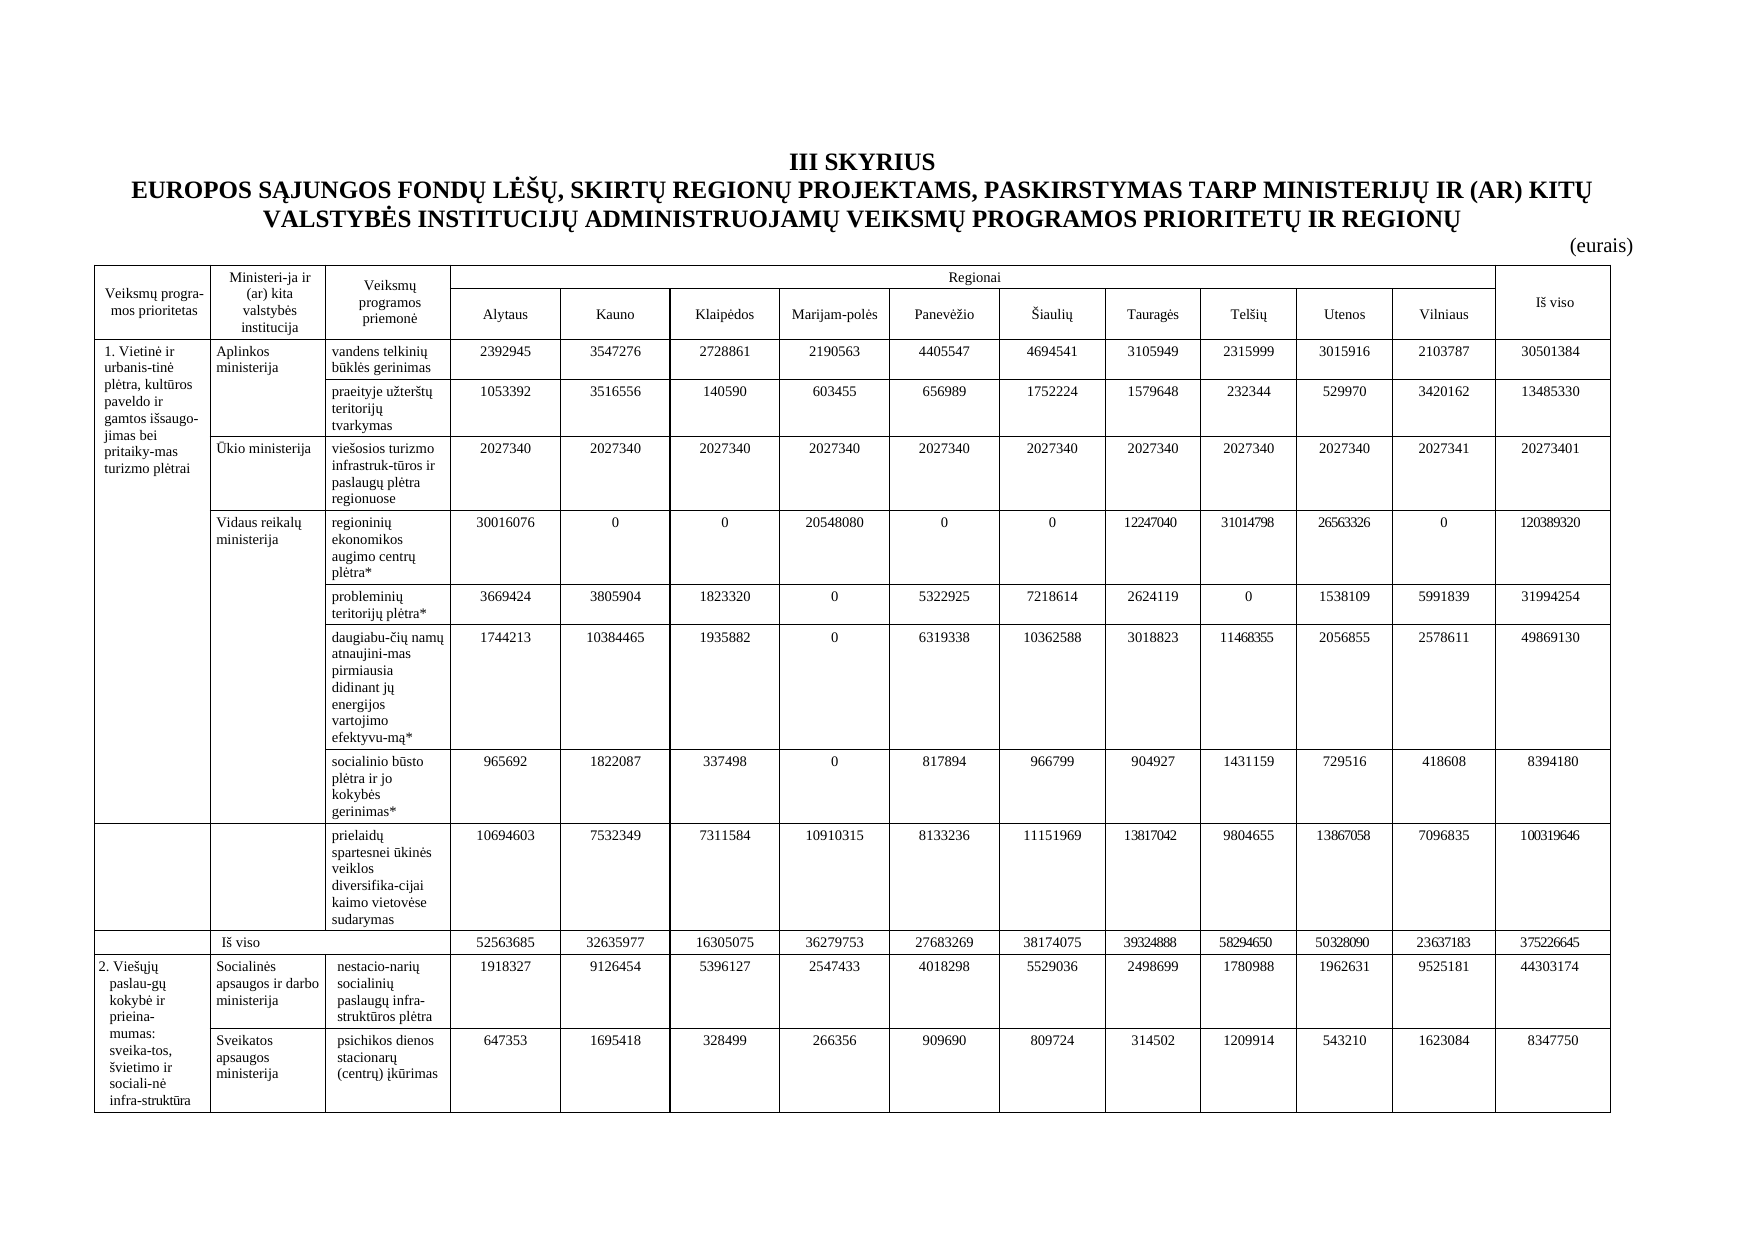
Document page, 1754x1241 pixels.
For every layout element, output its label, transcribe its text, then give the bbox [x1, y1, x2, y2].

text III SKYRIUS [89, 147, 1636, 176]
table_cell 7218614 [1000, 585, 1105, 624]
table_cell 49869130 [1496, 625, 1610, 749]
table_cell 7096835 [1393, 824, 1495, 930]
table_cell 13867058 [1297, 824, 1392, 930]
table_cell 0 [1000, 511, 1105, 584]
table_cell 52563685 [451, 931, 560, 954]
table_cell 1935882 [671, 625, 779, 749]
table_cell nestacio-narių socialinių paslaugų infra-struktūros plėtra [326, 955, 450, 1028]
table_cell 2315999 [1201, 340, 1296, 379]
table_cell psichikos dienos stacionarų (centrų) įkūrimas [326, 1029, 450, 1112]
table_cell Panevėžio [890, 289, 999, 338]
table_cell socialinio būsto plėtra ir jo kokybės gerinimas* [326, 750, 450, 823]
table_cell 1. Vietinė ir urbanis-tinė plėtra, kultūros paveldo ir gamtos išsaugo-jimas bei pritaiky-mas turizmo plėtrai [95, 340, 210, 823]
table_cell Telšių [1201, 289, 1296, 338]
table_cell 1579648 [1106, 380, 1200, 436]
table_cell 1823320 [671, 585, 779, 624]
table_cell 3015916 [1297, 340, 1392, 379]
table_cell 817894 [890, 750, 999, 823]
text (eurais) [89, 233, 1633, 257]
table_cell 2027340 [1297, 437, 1392, 510]
table_cell 3547276 [561, 340, 669, 379]
table_cell 314502 [1106, 1029, 1200, 1112]
table_cell 2027340 [451, 437, 560, 510]
table_cell 50328090 [1297, 931, 1392, 954]
table_cell 809724 [1000, 1029, 1105, 1112]
table_cell 31014798 [1201, 511, 1296, 584]
table_cell 140590 [671, 380, 779, 436]
table_cell 729516 [1297, 750, 1392, 823]
table_cell Vilniaus [1393, 289, 1495, 338]
table_cell Vidaus reikalų ministerija [211, 511, 325, 823]
table_cell 0 [1393, 511, 1495, 584]
table_cell 2027340 [1201, 437, 1296, 510]
table_cell 3805904 [561, 585, 669, 624]
table_cell vandens telkinių būklės gerinimas [326, 340, 450, 379]
table_cell Šiaulių [1000, 289, 1105, 338]
table_cell 30016076 [451, 511, 560, 584]
table_cell 9804655 [1201, 824, 1296, 930]
table_cell 965692 [451, 750, 560, 823]
table_cell 13485330 [1496, 380, 1610, 436]
table_cell 1744213 [451, 625, 560, 749]
table_cell 23637183 [1393, 931, 1495, 954]
table_cell viešosios turizmo infrastruk-tūros ir paslaugų plėtra regionuose [326, 437, 450, 510]
table_cell 266356 [780, 1029, 889, 1112]
table_cell 0 [1201, 585, 1296, 624]
table_cell 2498699 [1106, 955, 1200, 1028]
table_cell Utenos [1297, 289, 1392, 338]
table_cell 0 [780, 750, 889, 823]
table_cell 9126454 [561, 955, 669, 1028]
table_cell 2547433 [780, 955, 889, 1028]
table_cell 100319646 [1496, 824, 1610, 930]
table_cell 904927 [1106, 750, 1200, 823]
table_cell 1538109 [1297, 585, 1392, 624]
table_cell daugiabu-čių namų atnaujini-mas pirmiausia didinant jų energijos vartojimo efektyvu-mą* [326, 625, 450, 749]
table_cell regioninių ekonomikos augimo centrų plėtra* [326, 511, 450, 584]
table_cell 3516556 [561, 380, 669, 436]
table_cell 32635977 [561, 931, 669, 954]
table_cell 375226645 [1496, 931, 1610, 954]
table_cell 8347750 [1496, 1029, 1610, 1112]
table_cell 1918327 [451, 955, 560, 1028]
table_cell 1431159 [1201, 750, 1296, 823]
table_cell 10910315 [780, 824, 889, 930]
table_cell 3105949 [1106, 340, 1200, 379]
table_cell 1209914 [1201, 1029, 1296, 1112]
table_cell 2027340 [890, 437, 999, 510]
table_cell 0 [890, 511, 999, 584]
table_cell Iš viso [211, 931, 450, 954]
table_cell 5529036 [1000, 955, 1105, 1028]
table_cell 0 [780, 585, 889, 624]
table_cell 39324888 [1106, 931, 1200, 954]
table_cell 30501384 [1496, 340, 1610, 379]
table_cell 2190563 [780, 340, 889, 379]
table_cell 4018298 [890, 955, 999, 1028]
table_cell 647353 [451, 1029, 560, 1112]
table_cell 31994254 [1496, 585, 1610, 624]
table_cell 2027340 [1000, 437, 1105, 510]
table_cell 26563326 [1297, 511, 1392, 584]
table_cell Tauragės [1106, 289, 1200, 338]
table_cell 2027340 [561, 437, 669, 510]
table_cell 2056855 [1297, 625, 1392, 749]
table_cell 8394180 [1496, 750, 1610, 823]
table_cell 1780988 [1201, 955, 1296, 1028]
table_cell Marijam-polės [780, 289, 889, 338]
table_cell 5322925 [890, 585, 999, 624]
table_cell 2027340 [1106, 437, 1200, 510]
table_cell 1752224 [1000, 380, 1105, 436]
table_header Veiksmų programos priemonė [326, 266, 450, 338]
table_header Veiksmų progra-mos prioritetas [95, 266, 210, 338]
table_cell 10384465 [561, 625, 669, 749]
table_cell Alytaus [451, 289, 560, 338]
table_cell 1822087 [561, 750, 669, 823]
table_cell 8133236 [890, 824, 999, 930]
table_cell 1962631 [1297, 955, 1392, 1028]
table_cell 2. Viešųjų paslau-gų kokybė ir prieina-mumas: sveika-tos, švietimo ir sociali-nė infra-struktūra [95, 955, 210, 1112]
table_cell 966799 [1000, 750, 1105, 823]
table_cell 5396127 [671, 955, 779, 1028]
table_cell 36279753 [780, 931, 889, 954]
table_cell 4405547 [890, 340, 999, 379]
table_cell 2578611 [1393, 625, 1495, 749]
table_cell 1053392 [451, 380, 560, 436]
table_cell 58294650 [1201, 931, 1296, 954]
table_cell 3018823 [1106, 625, 1200, 749]
table_cell 2103787 [1393, 340, 1495, 379]
table_cell 232344 [1201, 380, 1296, 436]
table_cell 656989 [890, 380, 999, 436]
table_cell 12247040 [1106, 511, 1200, 584]
table_cell [95, 824, 210, 930]
table_cell 0 [780, 625, 889, 749]
table_cell 7311584 [671, 824, 779, 930]
table_cell 20273401 [1496, 437, 1610, 510]
table_cell probleminių teritorijų plėtra* [326, 585, 450, 624]
table_cell 4694541 [1000, 340, 1105, 379]
table_cell 2728861 [671, 340, 779, 379]
table_cell 543210 [1297, 1029, 1392, 1112]
table_cell 120389320 [1496, 511, 1610, 584]
table_cell 5991839 [1393, 585, 1495, 624]
table_cell 27683269 [890, 931, 999, 954]
table_cell 10362588 [1000, 625, 1105, 749]
text EUROPOS SĄJUNGOS FONDŲ LĖŠŲ, SKIRTŲ REGIONŲ PROJEKTAMS, PASKIRSTYMAS TARP MINISTERIJŲ IR (AR) KITŲ VALSTYBĖS INSTITUCIJŲ ADMINISTRUOJAMŲ VEIKSMŲ PROGRAMOS PRIORITETŲ IR REGIONŲ [89, 176, 1636, 233]
table_cell prielaidų spartesnei ūkinės veiklos diversifika-cijai kaimo vietovėse sudarymas [326, 824, 450, 930]
table_cell Socialinės apsaugos ir darbo ministerija [211, 955, 325, 1028]
table_cell 13817042 [1106, 824, 1200, 930]
table_cell 0 [561, 511, 669, 584]
table_cell 7532349 [561, 824, 669, 930]
table_cell Sveikatos apsaugos ministerija [211, 1029, 325, 1112]
table_cell 9525181 [1393, 955, 1495, 1028]
table_cell 38174075 [1000, 931, 1105, 954]
table_cell 3420162 [1393, 380, 1495, 436]
table_cell 2027340 [671, 437, 779, 510]
table_header Iš viso [1496, 266, 1610, 338]
table_cell 529970 [1297, 380, 1392, 436]
table_cell Kauno [561, 289, 669, 338]
table_cell 337498 [671, 750, 779, 823]
table_cell 0 [671, 511, 779, 584]
table_cell 418608 [1393, 750, 1495, 823]
table_cell praeityje užterštų teritorijų tvarkymas [326, 380, 450, 436]
table_cell 328499 [671, 1029, 779, 1112]
table_cell 20548080 [780, 511, 889, 584]
table_cell [95, 931, 210, 954]
table_cell 10694603 [451, 824, 560, 930]
table_cell 6319338 [890, 625, 999, 749]
table_cell Aplinkos ministerija [211, 340, 325, 436]
table_cell [211, 824, 325, 930]
table_cell 2027340 [780, 437, 889, 510]
table_cell 16305075 [671, 931, 779, 954]
table_cell 1623084 [1393, 1029, 1495, 1112]
table_cell 1695418 [561, 1029, 669, 1112]
table_header Regionai [451, 266, 1495, 288]
table_header Ministeri-ja ir (ar) kita valstybės institucija [211, 266, 325, 338]
table_cell 909690 [890, 1029, 999, 1112]
table_cell 3669424 [451, 585, 560, 624]
table_cell 2027341 [1393, 437, 1495, 510]
table_cell 2624119 [1106, 585, 1200, 624]
table_cell Klaipėdos [671, 289, 779, 338]
table_cell 11468355 [1201, 625, 1296, 749]
table_cell 603455 [780, 380, 889, 436]
table_cell 44303174 [1496, 955, 1610, 1028]
table_cell Ūkio ministerija [211, 437, 325, 510]
table_cell 2392945 [451, 340, 560, 379]
table_cell 11151969 [1000, 824, 1105, 930]
